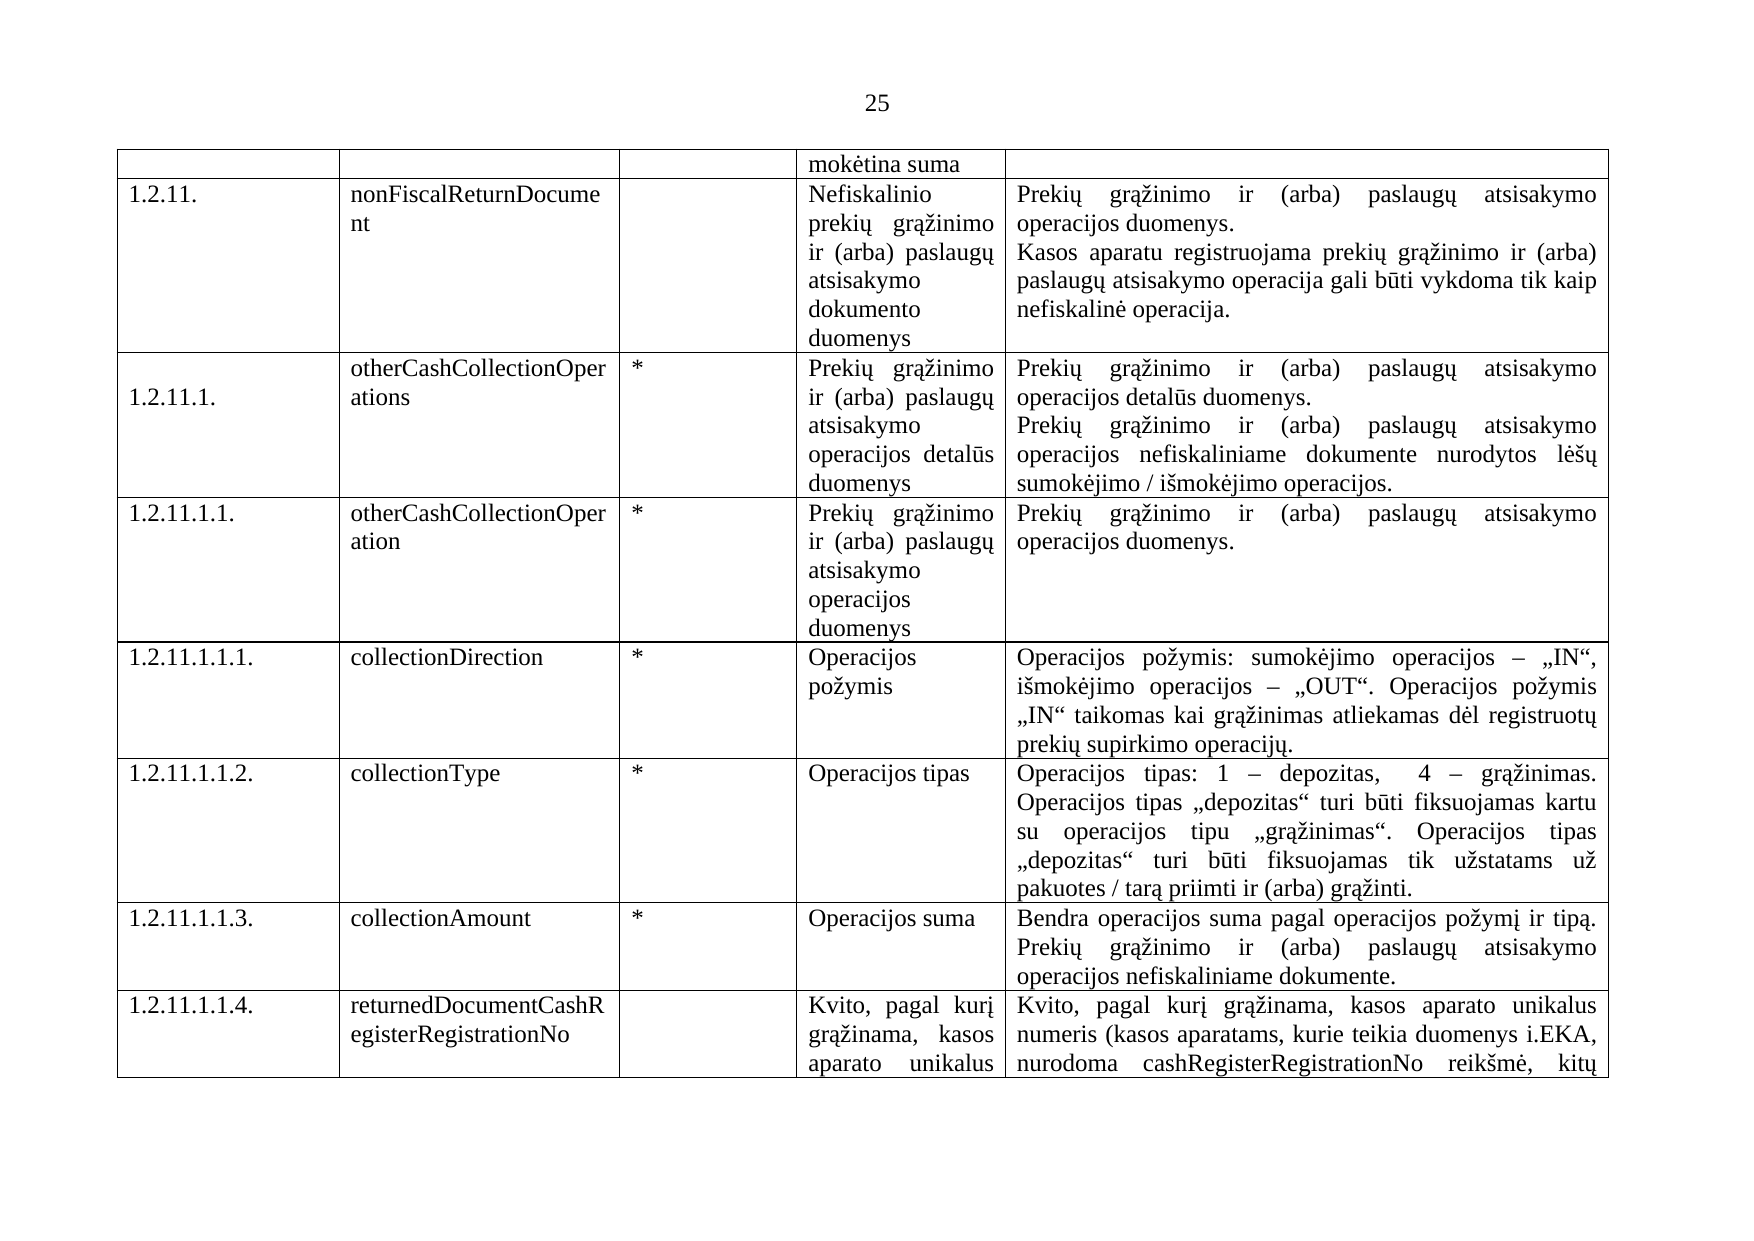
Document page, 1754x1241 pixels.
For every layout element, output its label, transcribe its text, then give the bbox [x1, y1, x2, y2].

table_cell 1.2.11.1.1.1. [118, 643, 339, 757]
table_cell Operacijos tipas [797, 759, 1005, 902]
table_cell collectionAmount [340, 903, 619, 989]
table_cell [620, 179, 796, 352]
table_cell Operacijos požymis [797, 643, 1005, 757]
table_cell [620, 150, 796, 178]
table_cell [118, 150, 339, 178]
table_cell Prekių grąžinimo ir (arba) paslaugų atsisakymo operacijos duomenys [797, 498, 1005, 641]
table_cell Prekių grąžinimo ir (arba) paslaugų atsisakymo operacijos detalūs duomenys [797, 353, 1005, 497]
table_cell otherCashCollectionOperation [340, 498, 619, 641]
table_cell Kvito, pagal kurį grąžinama, kasos aparato unikalus numeris (kasos aparatams, kurie teikia duomenys i.EKA, nurodoma cashRegisterRegistrationNo reikšmė, kitų [1006, 991, 1608, 1077]
table_cell [1006, 150, 1608, 178]
table_cell * [620, 759, 796, 902]
table_cell Kvito, pagal kurį grąžinama, kasos aparato unikalus [797, 991, 1005, 1077]
table_cell mokėtina suma [797, 150, 1005, 178]
table_cell Operacijos požymis: sumokėjimo operacijos – „IN“, išmokėjimo operacijos – „OUT“. Operacijos požymis „IN“ taikomas kai grąžinimas atliekamas dėl registruotų prekių supirkimo operacijų. [1006, 643, 1608, 757]
table_cell Bendra operacijos suma pagal operacijos požymį ir tipą. Prekių grąžinimo ir (arba) paslaugų atsisakymo operacijos nefiskaliniame dokumente. [1006, 903, 1608, 989]
table_cell collectionDirection [340, 643, 619, 757]
table_cell collectionType [340, 759, 619, 902]
table_cell otherCashCollectionOperations [340, 353, 619, 497]
table_cell Prekių grąžinimo ir (arba) paslaugų atsisakymo operacijos detalūs duomenys. Prekių grąžinimo ir (arba) paslaugų atsisakymo operacijos nefiskaliniame dokumente nurodytos lėšų sumokėjimo / išmokėjimo operacijos. [1006, 353, 1608, 497]
table_cell 1.2.11.1.1. [118, 498, 339, 641]
table_cell Nefiskalinio prekių grąžinimo ir (arba) paslaugų atsisakymo dokumento duomenys [797, 179, 1005, 352]
table_cell 1.2.11.1. [118, 353, 339, 497]
table_cell 1.2.11.1.1.3. [118, 903, 339, 989]
table_cell [340, 150, 619, 178]
table_cell [620, 991, 796, 1077]
table_cell * [620, 353, 796, 497]
table_cell 1.2.11.1.1.4. [118, 991, 339, 1077]
table_cell * [620, 498, 796, 641]
table_cell Operacijos tipas: 1 – depozitas, 4 – grąžinimas. Operacijos tipas „depozitas“ turi būti fiksuojamas kartu su operacijos tipu „grąžinimas“. Operacijos tipas „depozitas“ turi būti fiksuojamas tik užstatams už pakuotes / tarą priimti ir (arba) grąžinti. [1006, 759, 1608, 902]
table_cell 1.2.11. [118, 179, 339, 352]
table_cell returnedDocumentCashRegisterRegistrationNo [340, 991, 619, 1077]
table_cell nonFiscalReturnDocument [340, 179, 619, 352]
table_cell Prekių grąžinimo ir (arba) paslaugų atsisakymo operacijos duomenys. Kasos aparatu registruojama prekių grąžinimo ir (arba) paslaugų atsisakymo operacija gali būti vykdoma tik kaip nefiskalinė operacija. [1006, 179, 1608, 352]
table_cell 1.2.11.1.1.2. [118, 759, 339, 902]
table_cell * [620, 643, 796, 757]
table_cell Operacijos suma [797, 903, 1005, 989]
table_cell Prekių grąžinimo ir (arba) paslaugų atsisakymo operacijos duomenys. [1006, 498, 1608, 641]
table_cell * [620, 903, 796, 989]
